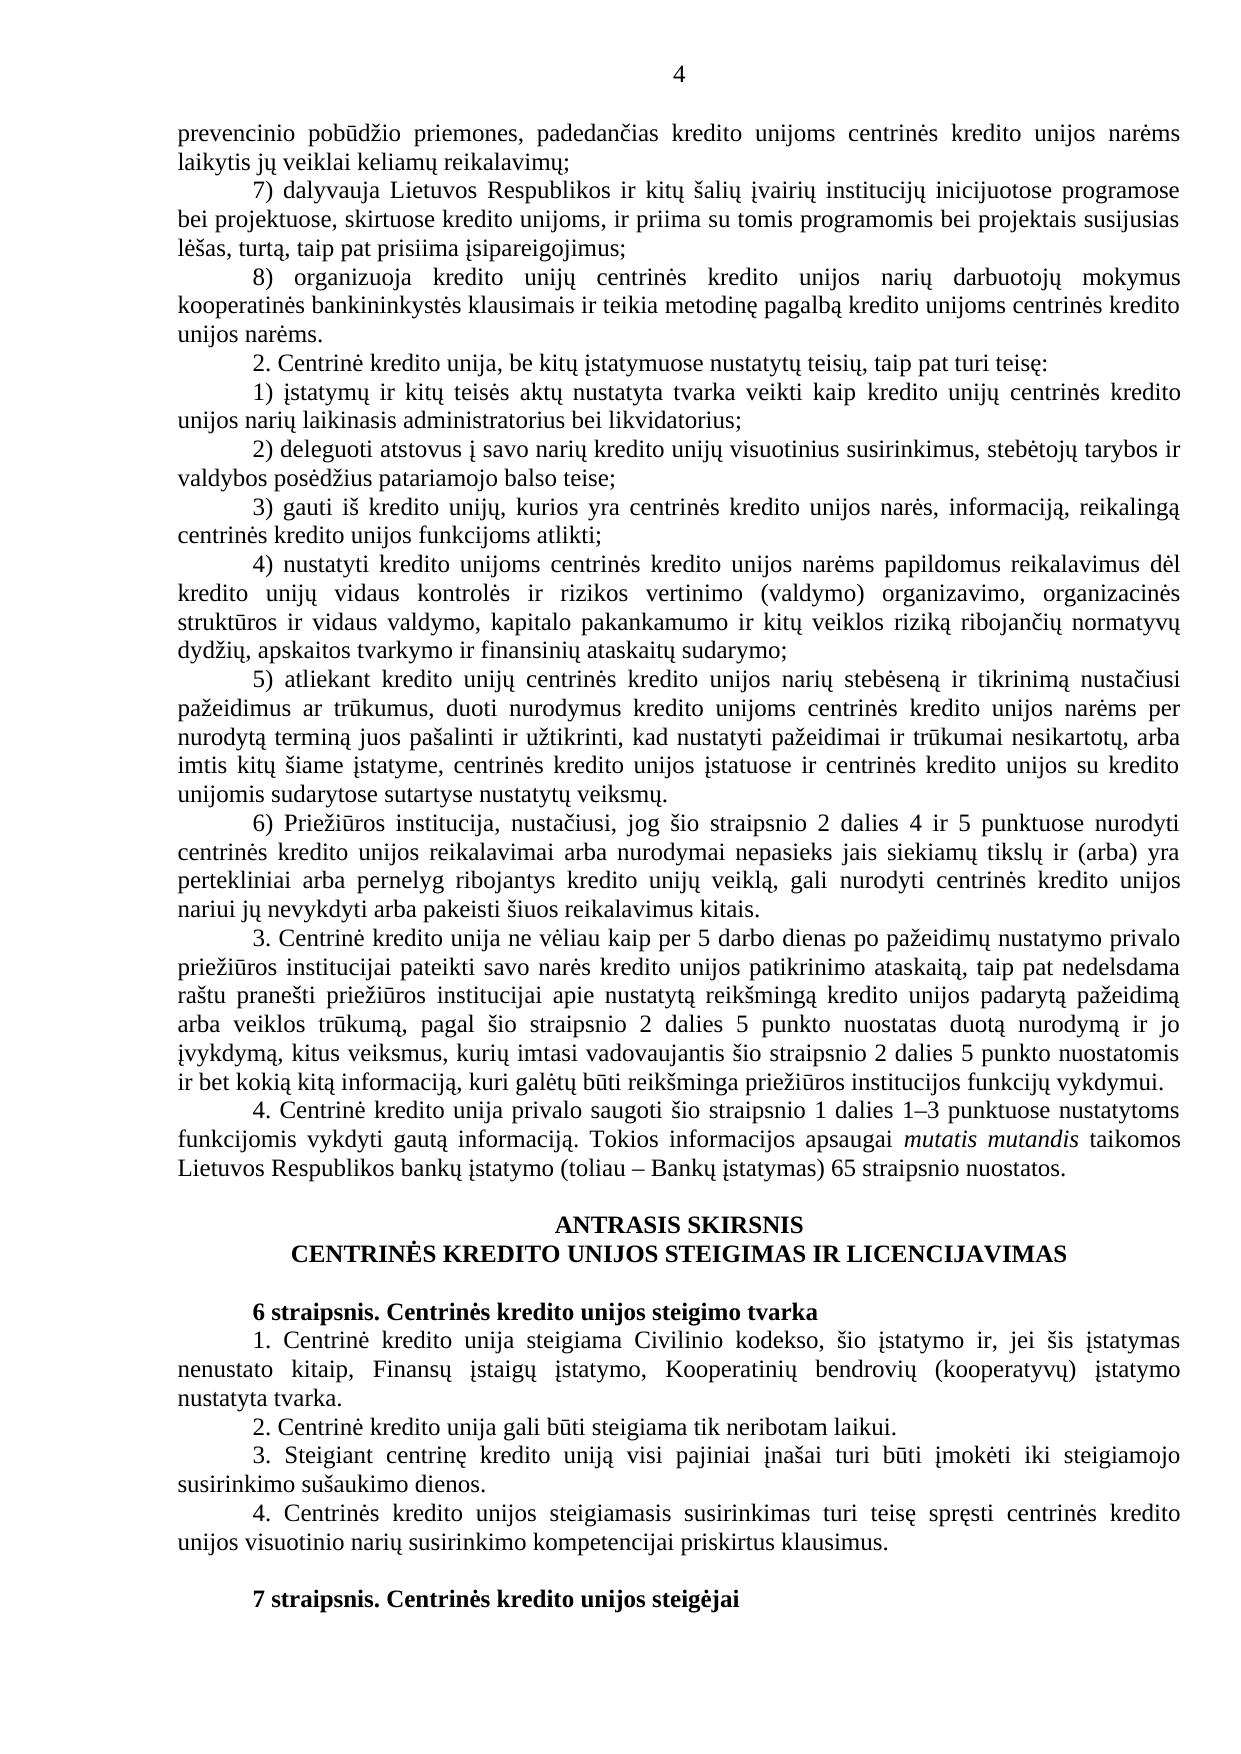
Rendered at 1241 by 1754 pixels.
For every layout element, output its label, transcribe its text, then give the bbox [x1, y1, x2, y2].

text ANTRASIS SKIRSNIS [177, 1211, 1181, 1239]
text 1. Centrinė kredito unija steigiama Civilinio kodekso, šio įstatymo ir, jei šis įstatymas nenustato kitaip, Finansų įstaigų įstatymo, Kooperatinių bendrovių (kooperatyvų) įstatymo nustatyta tvarka. [177, 1326, 1181, 1412]
text 5) atliekant kredito unijų centrinės kredito unijos narių stebėseną ir tikrinimą nustačiusi pažeidimus ar trūkumus, duoti nurodymus kredito unijoms centrinės kredito unijos narėms per nurodytą terminą juos pašalinti ir užtikrinti, kad nustatyti pažeidimai ir trūkumai nesikartotų, arba imtis kitų šiame įstatyme, centrinės kredito unijos įstatuose ir centrinės kredito unijos su kredito unijomis sudarytose sutartyse nustatytų veiksmų. [177, 664, 1181, 808]
text CENTRINĖS KREDITO UNIJOS STEIGIMAS IR LICENCIJAVIMAS [177, 1239, 1181, 1268]
text 4. Centrinė kredito unija privalo saugoti šio straipsnio 1 dalies 1–3 punktuose nustatytoms funkcijomis vykdyti gautą informaciją. Tokios informacijos apsaugai mutatis mutandis taikomos Lietuvos Respublikos bankų įstatymo (toliau – Bankų įstatymas) 65 straipsnio nuostatos. [177, 1096, 1181, 1182]
text 3. Steigiant centrinę kredito uniją visi pajiniai įnašai turi būti įmokėti iki steigiamojo susirinkimo sušaukimo dienos. [177, 1441, 1181, 1498]
text 2. Centrinė kredito unija gali būti steigiama tik neribotam laikui. [177, 1412, 1181, 1441]
text 2. Centrinė kredito unija, be kitų įstatymuose nustatytų teisių, taip pat turi teisę: [177, 348, 1181, 377]
text 4. Centrinės kredito unijos steigiamasis susirinkimas turi teisę spręsti centrinės kredito unijos visuotinio narių susirinkimo kompetencijai priskirtus klausimus. [177, 1498, 1181, 1556]
text 3. Centrinė kredito unija ne vėliau kaip per 5 darbo dienas po pažeidimų nustatymo privalo priežiūros institucijai pateikti savo narės kredito unijos patikrinimo ataskaitą, taip pat nedelsdama raštu pranešti priežiūros institucijai apie nustatytą reikšmingą kredito unijos padarytą pažeidimą arba veiklos trūkumą, pagal šio straipsnio 2 dalies 5 punkto nuostatas duotą nurodymą ir jo įvykdymą, kitus veiksmus, kurių imtasi vadovaujantis šio straipsnio 2 dalies 5 punkto nuostatomis ir bet kokią kitą informaciją, kuri galėtų būti reikšminga priežiūros institucijos funkcijų vykdymui. [177, 923, 1181, 1096]
text 1) įstatymų ir kitų teisės aktų nustatyta tvarka veikti kaip kredito unijų centrinės kredito unijos narių laikinasis administratorius bei likvidatorius; [177, 377, 1181, 434]
text 6 straipsnis. Centrinės kredito unijos steigimo tvarka [252, 1297, 1181, 1326]
text prevencinio pobūdžio priemones, padedančias kredito unijoms centrinės kredito unijos narėms laikytis jų veiklai keliamų reikalavimų; [177, 118, 1181, 176]
text 2) deleguoti atstovus į savo narių kredito unijų visuotinius susirinkimus, stebėtojų tarybos ir valdybos posėdžius patariamojo balso teise; [177, 434, 1181, 492]
text 7 straipsnis. Centrinės kredito unijos steigėjai [252, 1584, 1181, 1613]
text 4) nustatyti kredito unijoms centrinės kredito unijos narėms papildomus reikalavimus dėl kredito unijų vidaus kontrolės ir rizikos vertinimo (valdymo) organizavimo, organizacinės struktūros ir vidaus valdymo, kapitalo pakankamumo ir kitų veiklos riziką ribojančių normatyvų dydžių, apskaitos tvarkymo ir finansinių ataskaitų sudarymo; [177, 549, 1181, 664]
text 6) Priežiūros institucija, nustačiusi, jog šio straipsnio 2 dalies 4 ir 5 punktuose nurodyti centrinės kredito unijos reikalavimai arba nurodymai nepasieks jais siekiamų tikslų ir (arba) yra pertekliniai arba pernelyg ribojantys kredito unijų veiklą, gali nurodyti centrinės kredito unijos nariui jų nevykdyti arba pakeisti šiuos reikalavimus kitais. [177, 808, 1181, 923]
text 8) organizuoja kredito unijų centrinės kredito unijos narių darbuotojų mokymus kooperatinės bankininkystės klausimais ir teikia metodinę pagalbą kredito unijoms centrinės kredito unijos narėms. [177, 262, 1181, 348]
text 7) dalyvauja Lietuvos Respublikos ir kitų šalių įvairių institucijų inicijuotose programose bei projektuose, skirtuose kredito unijoms, ir priima su tomis programomis bei projektais susijusias lėšas, turtą, taip pat prisiima įsipareigojimus; [177, 176, 1181, 262]
text 3) gauti iš kredito unijų, kurios yra centrinės kredito unijos narės, informaciją, reikalingą centrinės kredito unijos funkcijoms atlikti; [177, 492, 1181, 549]
